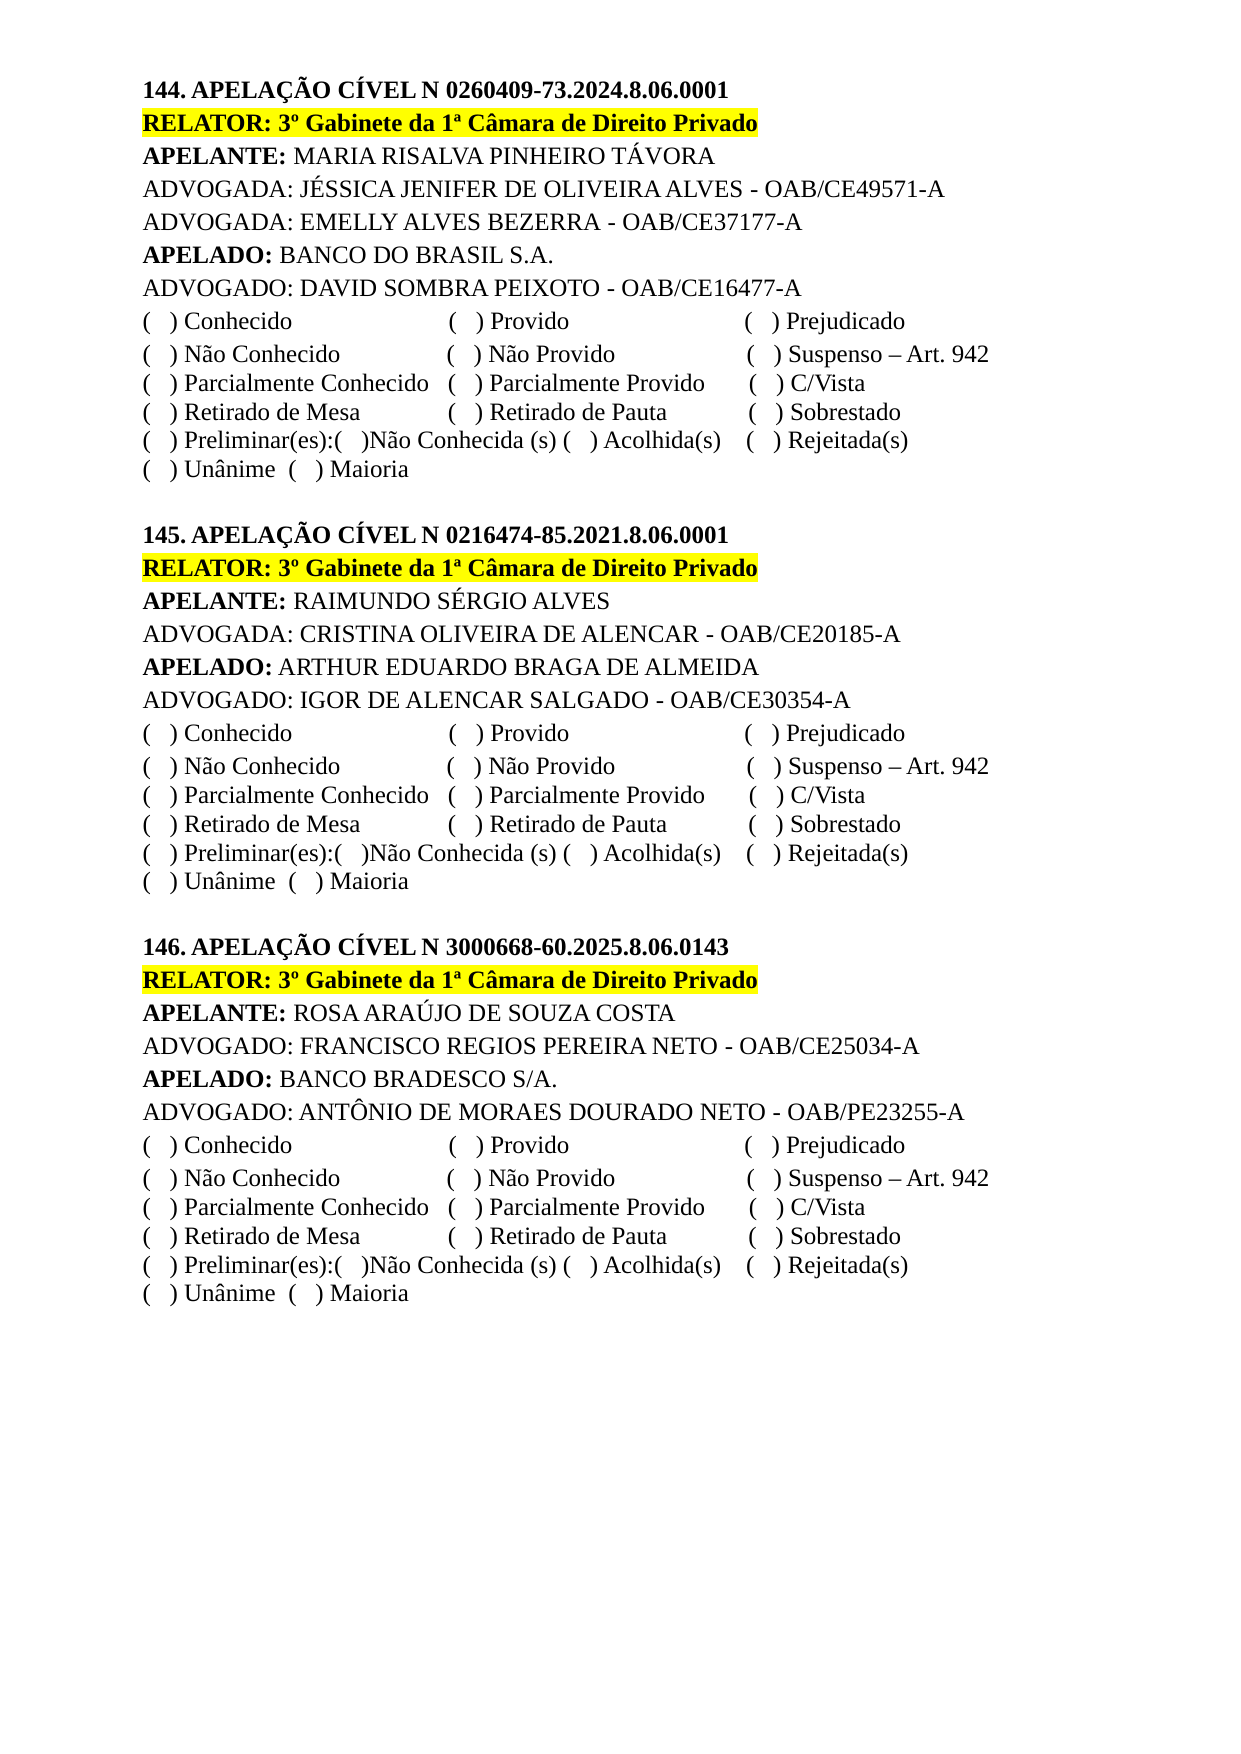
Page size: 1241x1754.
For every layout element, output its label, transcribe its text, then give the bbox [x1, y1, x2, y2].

text ( ) Unânime ( ) Maioria [142, 1278, 1141, 1307]
text ( ) Unânime ( ) Maioria [142, 866, 1141, 895]
text ( ) Parcialmente Conhecido ( ) Parcialmente Provido ( ) C/Vista [142, 1192, 1158, 1221]
text ( ) Não Conhecido ( ) Não Provido ( ) Suspenso – Art. 942 [142, 1163, 1158, 1192]
text 146. APELAÇÃO CÍVEL N 3000668-60.2025.8.06.0143 RELATOR: 3º Gabinete da 1ª Câmara de Direito Privado APELANTE: ROSA ARAÚJO DE SOUZA COSTA ADVOGADO: FRANCISCO REGIOS PEREIRA NETO - OAB/CE25034-A APELADO: BANCO BRADESCO S/A. ADVOGADO: ANTÔNIO DE MORAES DOURADO NETO - OAB/PE23255-A ( ) Conhecido ( ) Provido ( ) Prejudicado [142, 932, 1141, 1159]
text ( ) Não Conhecido ( ) Não Provido ( ) Suspenso – Art. 942 [142, 751, 1158, 780]
text ( ) Parcialmente Conhecido ( ) Parcialmente Provido ( ) C/Vista [142, 780, 1158, 809]
text ( ) Retirado de Mesa ( ) Retirado de Pauta ( ) Sobrestado [142, 809, 1158, 838]
text ( ) Parcialmente Conhecido ( ) Parcialmente Provido ( ) C/Vista [142, 368, 1158, 397]
text ( ) Não Conhecido ( ) Não Provido ( ) Suspenso – Art. 942 [142, 339, 1158, 368]
text ( ) Preliminar(es):( )Não Conhecida (s) ( ) Acolhida(s) ( ) Rejeitada(s) [142, 1250, 1158, 1278]
text ( ) Unânime ( ) Maioria [142, 454, 1141, 483]
text ( ) Retirado de Mesa ( ) Retirado de Pauta ( ) Sobrestado [142, 397, 1158, 425]
text ( ) Retirado de Mesa ( ) Retirado de Pauta ( ) Sobrestado [142, 1221, 1158, 1250]
text ( ) Preliminar(es):( )Não Conhecida (s) ( ) Acolhida(s) ( ) Rejeitada(s) [142, 425, 1158, 454]
text 144. APELAÇÃO CÍVEL N 0260409-73.2024.8.06.0001 RELATOR: 3º Gabinete da 1ª Câmara de Direito Privado APELANTE: MARIA RISALVA PINHEIRO TÁVORA ADVOGADA: JÉSSICA JENIFER DE OLIVEIRA ALVES - OAB/CE49571-A ADVOGADA: EMELLY ALVES BEZERRA - OAB/CE37177-A APELADO: BANCO DO BRASIL S.A. ADVOGADO: DAVID SOMBRA PEIXOTO - OAB/CE16477-A ( ) Conhecido ( ) Provido ( ) Prejudicado [142, 75, 1141, 335]
text 145. APELAÇÃO CÍVEL N 0216474-85.2021.8.06.0001 RELATOR: 3º Gabinete da 1ª Câmara de Direito Privado APELANTE: RAIMUNDO SÉRGIO ALVES ADVOGADA: CRISTINA OLIVEIRA DE ALENCAR - OAB/CE20185-A APELADO: ARTHUR EDUARDO BRAGA DE ALMEIDA ADVOGADO: IGOR DE ALENCAR SALGADO - OAB/CE30354-A ( ) Conhecido ( ) Provido ( ) Prejudicado [142, 520, 1141, 747]
text ( ) Preliminar(es):( )Não Conhecida (s) ( ) Acolhida(s) ( ) Rejeitada(s) [142, 838, 1158, 866]
